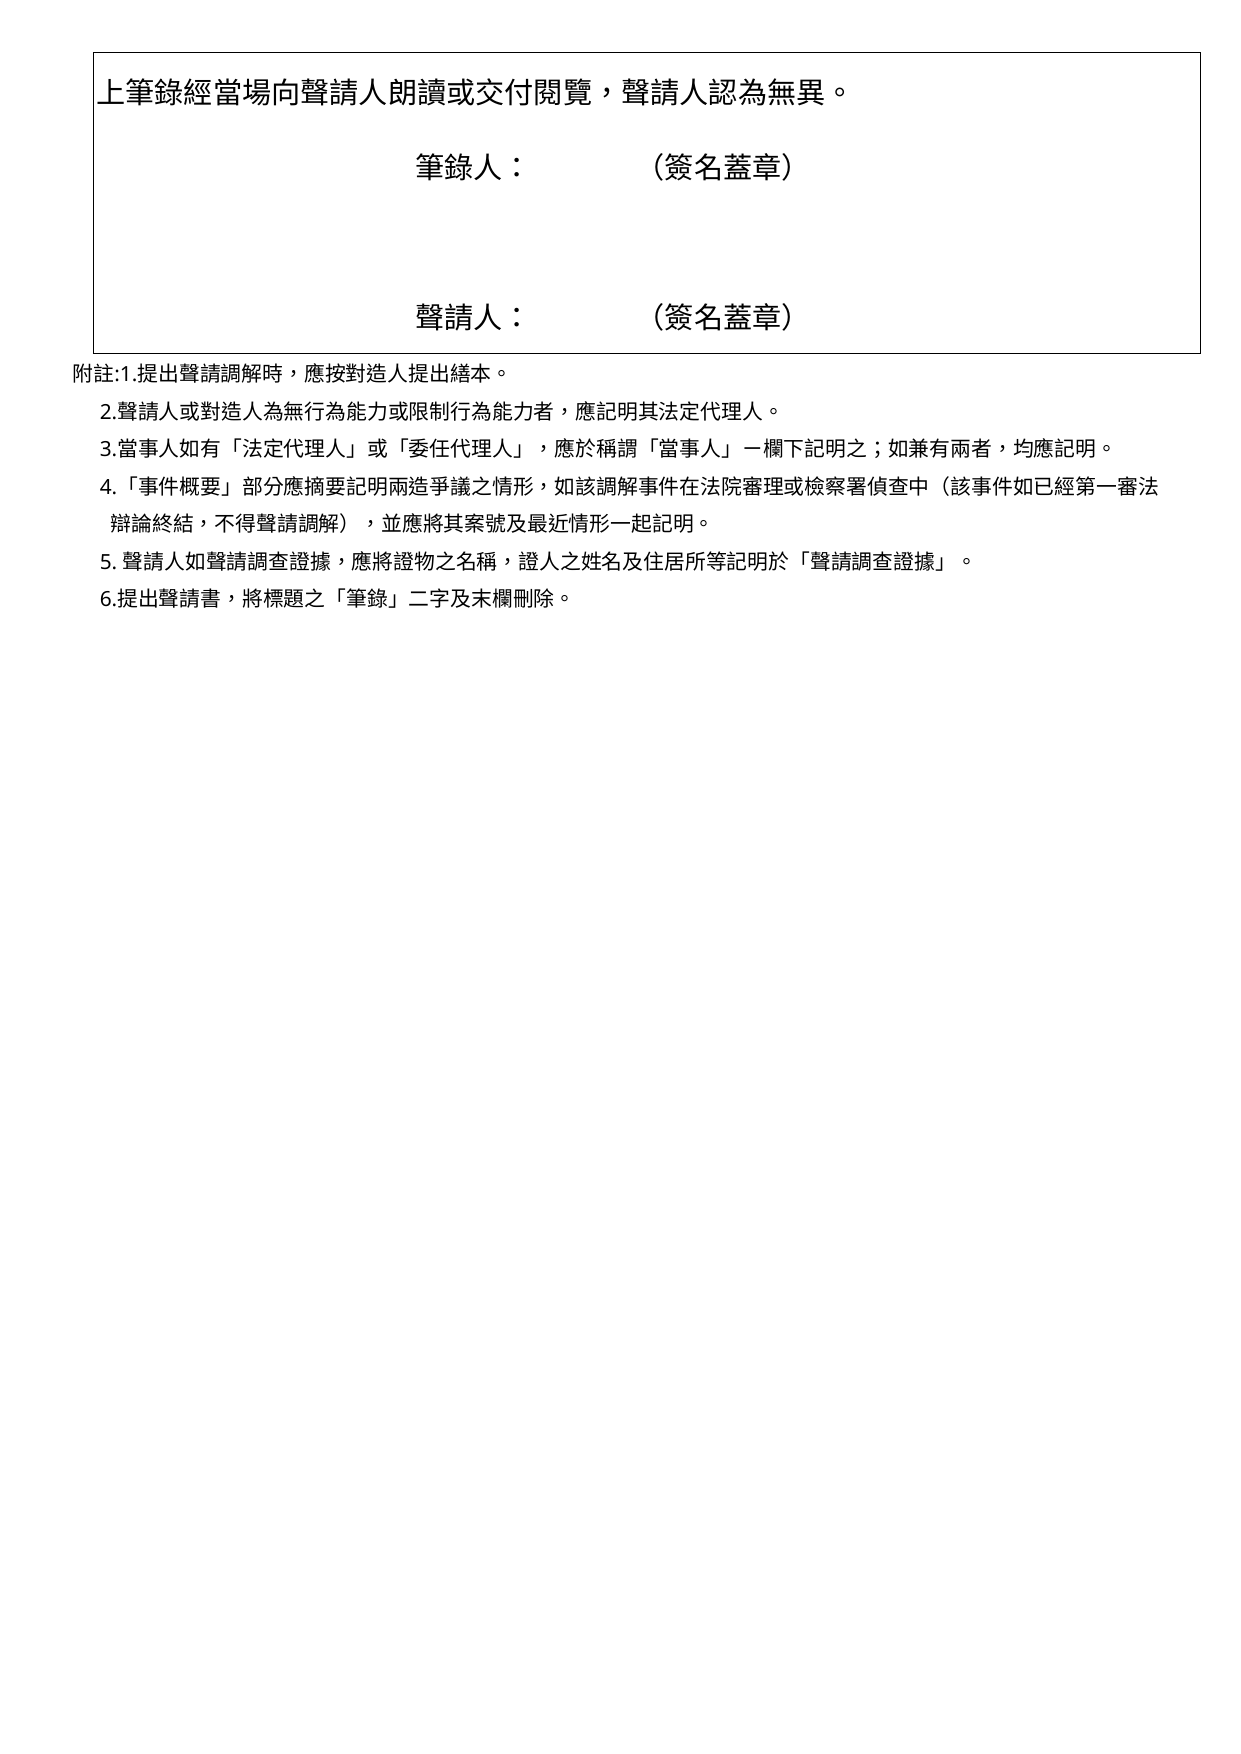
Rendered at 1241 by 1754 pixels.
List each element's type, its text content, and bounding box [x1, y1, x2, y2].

text 4.「事件概要」部分應摘要記明兩造爭議之情形，如該調解事件在法院審理或檢察署偵查中（該事件如已經第一審法 [56, 467, 1200, 504]
text 辯論終結，不得聲請調解），並應將其案號及最近情形一起記明。 [56, 504, 1200, 542]
table_cell 上筆錄經當場向聲請人朗讀或交付閱覽，聲請人認為無異。 筆錄人： （簽名蓋章） 聲請人： （簽名蓋章） [94, 53, 1200, 353]
text 3.當事人如有「法定代理人」或「委任代理人」，應於稱謂「當事人」ㄧ欄下記明之；如兼有兩者，均應記明。 [56, 429, 1200, 467]
text 附註:1.提出聲請調解時，應按對造人提出繕本。 [56, 354, 1200, 392]
text 5. 聲請人如聲請調查證據，應將證物之名稱，證人之姓名及住居所等記明於「聲請調查證據」。 [56, 542, 1200, 579]
text 6.提出聲請書，將標題之「筆錄」二字及末欄刪除。 [53, 579, 1200, 617]
text 2.聲請人或對造人為無行為能力或限制行為能力者，應記明其法定代理人。 [56, 392, 1200, 429]
